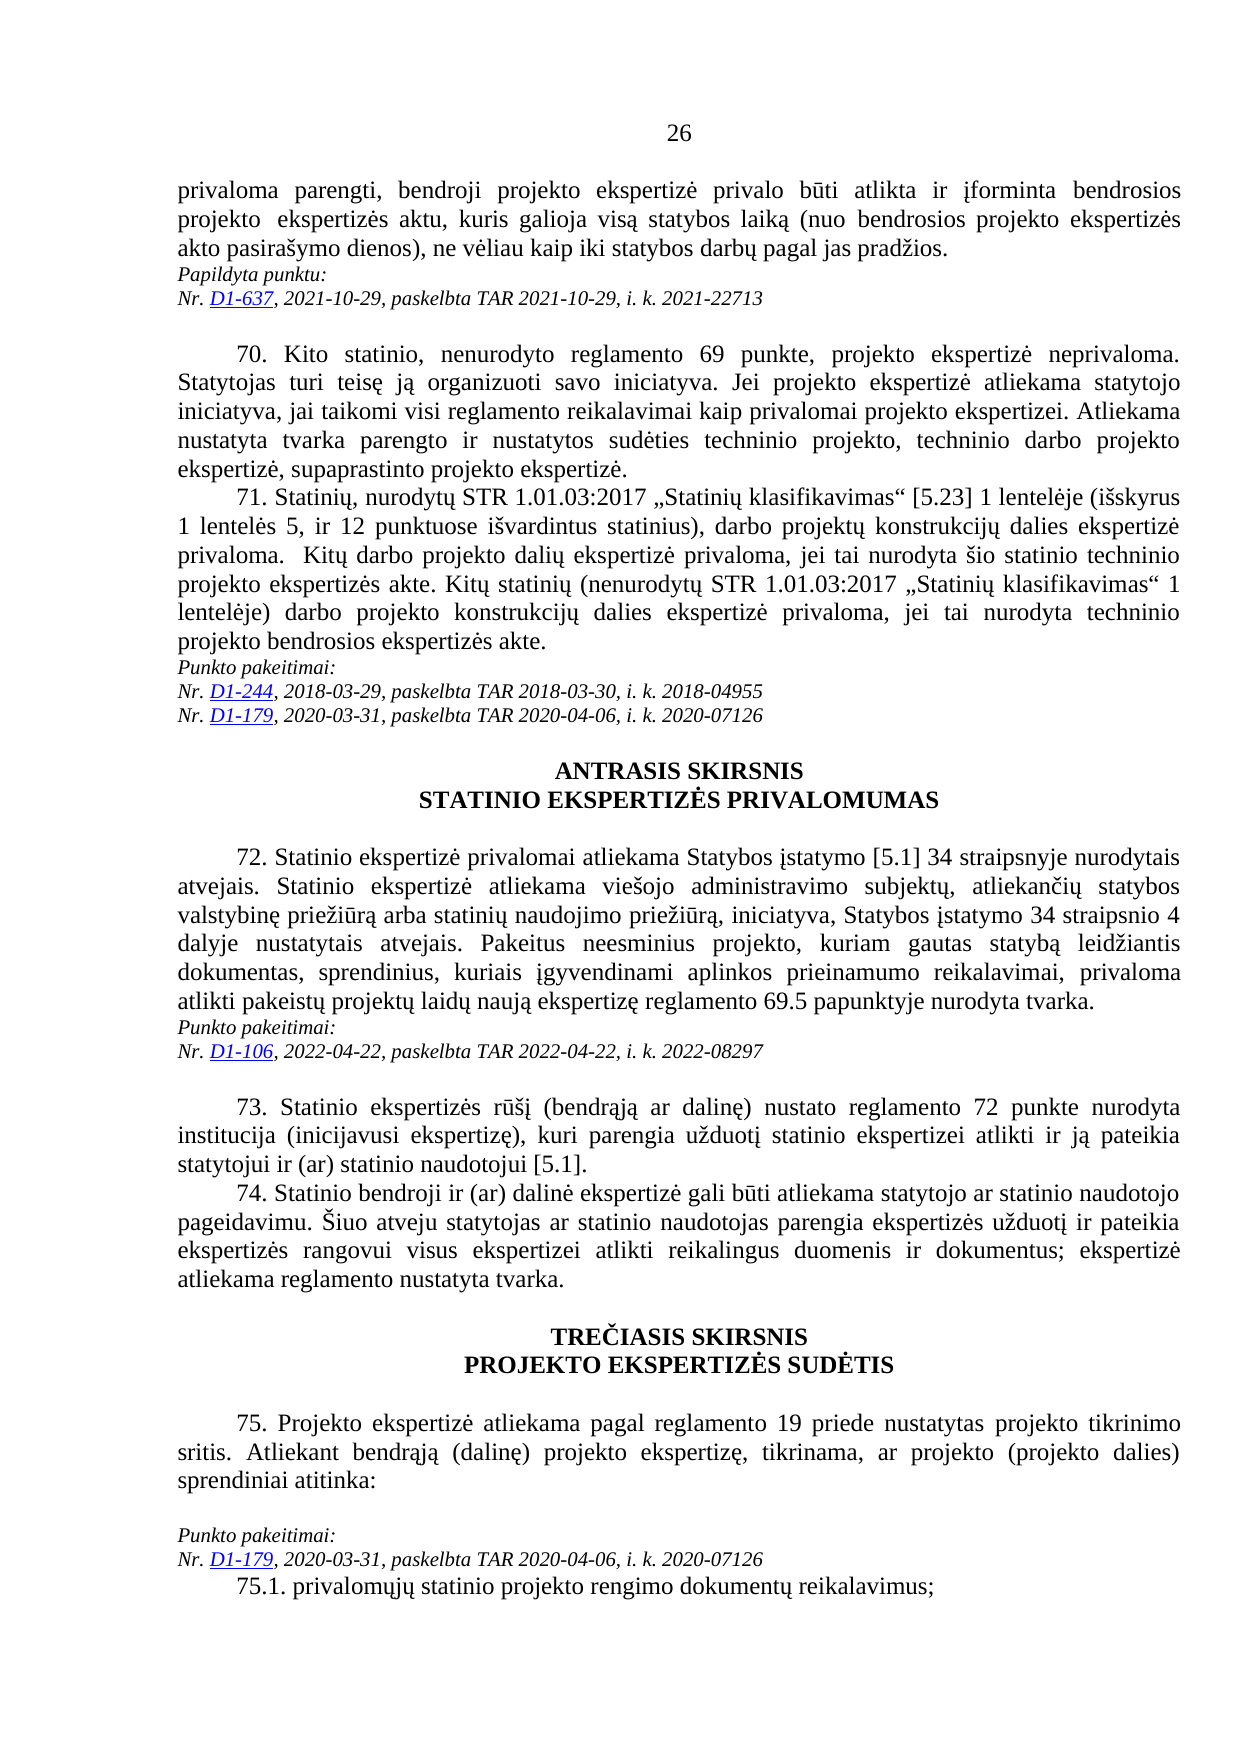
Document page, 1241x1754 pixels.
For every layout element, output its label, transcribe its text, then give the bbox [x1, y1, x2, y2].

text Nr. D1-106, 2022-04-22, paskelbta TAR 2022-04-22, i. k. 2022-08297 [177, 1039, 1181, 1063]
text Punkto pakeitimai: [177, 1015, 1181, 1039]
text Nr. D1-244, 2018-03-29, paskelbta TAR 2018-03-30, i. k. 2018-04955 [177, 679, 1181, 703]
text ANTRASIS SKIRSNIS [177, 756, 1181, 785]
text Nr. D1-179, 2020-03-31, paskelbta TAR 2020-04-06, i. k. 2020-07126 [177, 1547, 1181, 1571]
text privaloma parengti, bendroji projekto ekspertizė privalo būti atlikta ir įforminta bendrosios projekto ekspertizės aktu, kuris galioja visą statybos laiką (nuo bendrosios projekto ekspertizės akto pasirašymo dienos), ne vėliau kaip iki statybos darbų pagal jas pradžios. [177, 176, 1181, 262]
text 71. Statinių, nurodytų STR 1.01.03:2017 „Statinių klasifikavimas“ [5.23] 1 lentelėje (išskyrus 1 lentelės 5, ir 12 punktuose išvardintus statinius), darbo projektų konstrukcijų dalies ekspertizė privaloma. Kitų darbo projekto dalių ekspertizė privaloma, jei tai nurodyta šio statinio techninio projekto ekspertizės akte. Kitų statinių (nenurodytų STR 1.01.03:2017 „Statinių klasifikavimas“ 1 lentelėje) darbo projekto konstrukcijų dalies ekspertizė privaloma, jei tai nurodyta techninio projekto bendrosios ekspertizės akte. [177, 482, 1181, 655]
text Punkto pakeitimai: [177, 655, 1181, 679]
text TREČIASIS SKIRSNIS [177, 1322, 1181, 1350]
text Nr. D1-637, 2021-10-29, paskelbta TAR 2021-10-29, i. k. 2021-22713 [177, 286, 1181, 310]
text 75. Projekto ekspertizė atliekama pagal reglamento 19 priede nustatytas projekto tikrinimo sritis. Atliekant bendrąją (dalinę) projekto ekspertizę, tikrinama, ar projekto (projekto dalies) sprendiniai atitinka: [177, 1408, 1181, 1494]
text Papildyta punktu: [177, 262, 1181, 286]
text 73. Statinio ekspertizės rūšį (bendrąją ar dalinę) nustato reglamento 72 punkte nurodyta institucija (inicijavusi ekspertizę), kuri parengia užduotį statinio ekspertizei atlikti ir ją pateikia statytojui ir (ar) statinio naudotojui [5.1]. [177, 1092, 1181, 1178]
text Punkto pakeitimai: [177, 1523, 1181, 1547]
text PROJEKTO EKSPERTIZĖS SUDĖTIS [177, 1350, 1181, 1379]
text Nr. D1-179, 2020-03-31, paskelbta TAR 2020-04-06, i. k. 2020-07126 [177, 703, 1181, 727]
text 74. Statinio bendroji ir (ar) dalinė ekspertizė gali būti atliekama statytojo ar statinio naudotojo pageidavimu. Šiuo atveju statytojas ar statinio naudotojas parengia ekspertizės užduotį ir pateikia ekspertizės rangovui visus ekspertizei atlikti reikalingus duomenis ir dokumentus; ekspertizė atliekama reglamento nustatyta tvarka. [177, 1178, 1181, 1293]
text STATINIO EKSPERTIZĖS PRIVALOMUMAS [177, 785, 1181, 813]
text 72. Statinio ekspertizė privalomai atliekama Statybos įstatymo [5.1] 34 straipsnyje nurodytais atvejais. Statinio ekspertizė atliekama viešojo administravimo subjektų, atliekančių statybos valstybinę priežiūrą arba statinių naudojimo priežiūrą, iniciatyva, Statybos įstatymo 34 straipsnio 4 dalyje nustatytais atvejais. Pakeitus neesminius projekto, kuriam gautas statybą leidžiantis dokumentas, sprendinius, kuriais įgyvendinami aplinkos prieinamumo reikalavimai, privaloma atlikti pakeistų projektų laidų naują ekspertizę reglamento 69.5 papunktyje nurodyta tvarka. [177, 842, 1181, 1015]
text 70. Kito statinio, nenurodyto reglamento 69 punkte, projekto ekspertizė neprivaloma. Statytojas turi teisę ją organizuoti savo iniciatyva. Jei projekto ekspertizė atliekama statytojo iniciatyva, jai taikomi visi reglamento reikalavimai kaip privalomai projekto ekspertizei. Atliekama nustatyta tvarka parengto ir nustatytos sudėties techninio projekto, techninio darbo projekto ekspertizė, supaprastinto projekto ekspertizė. [177, 339, 1181, 482]
text 75.1. privalomųjų statinio projekto rengimo dokumentų reikalavimus; [177, 1571, 1181, 1600]
